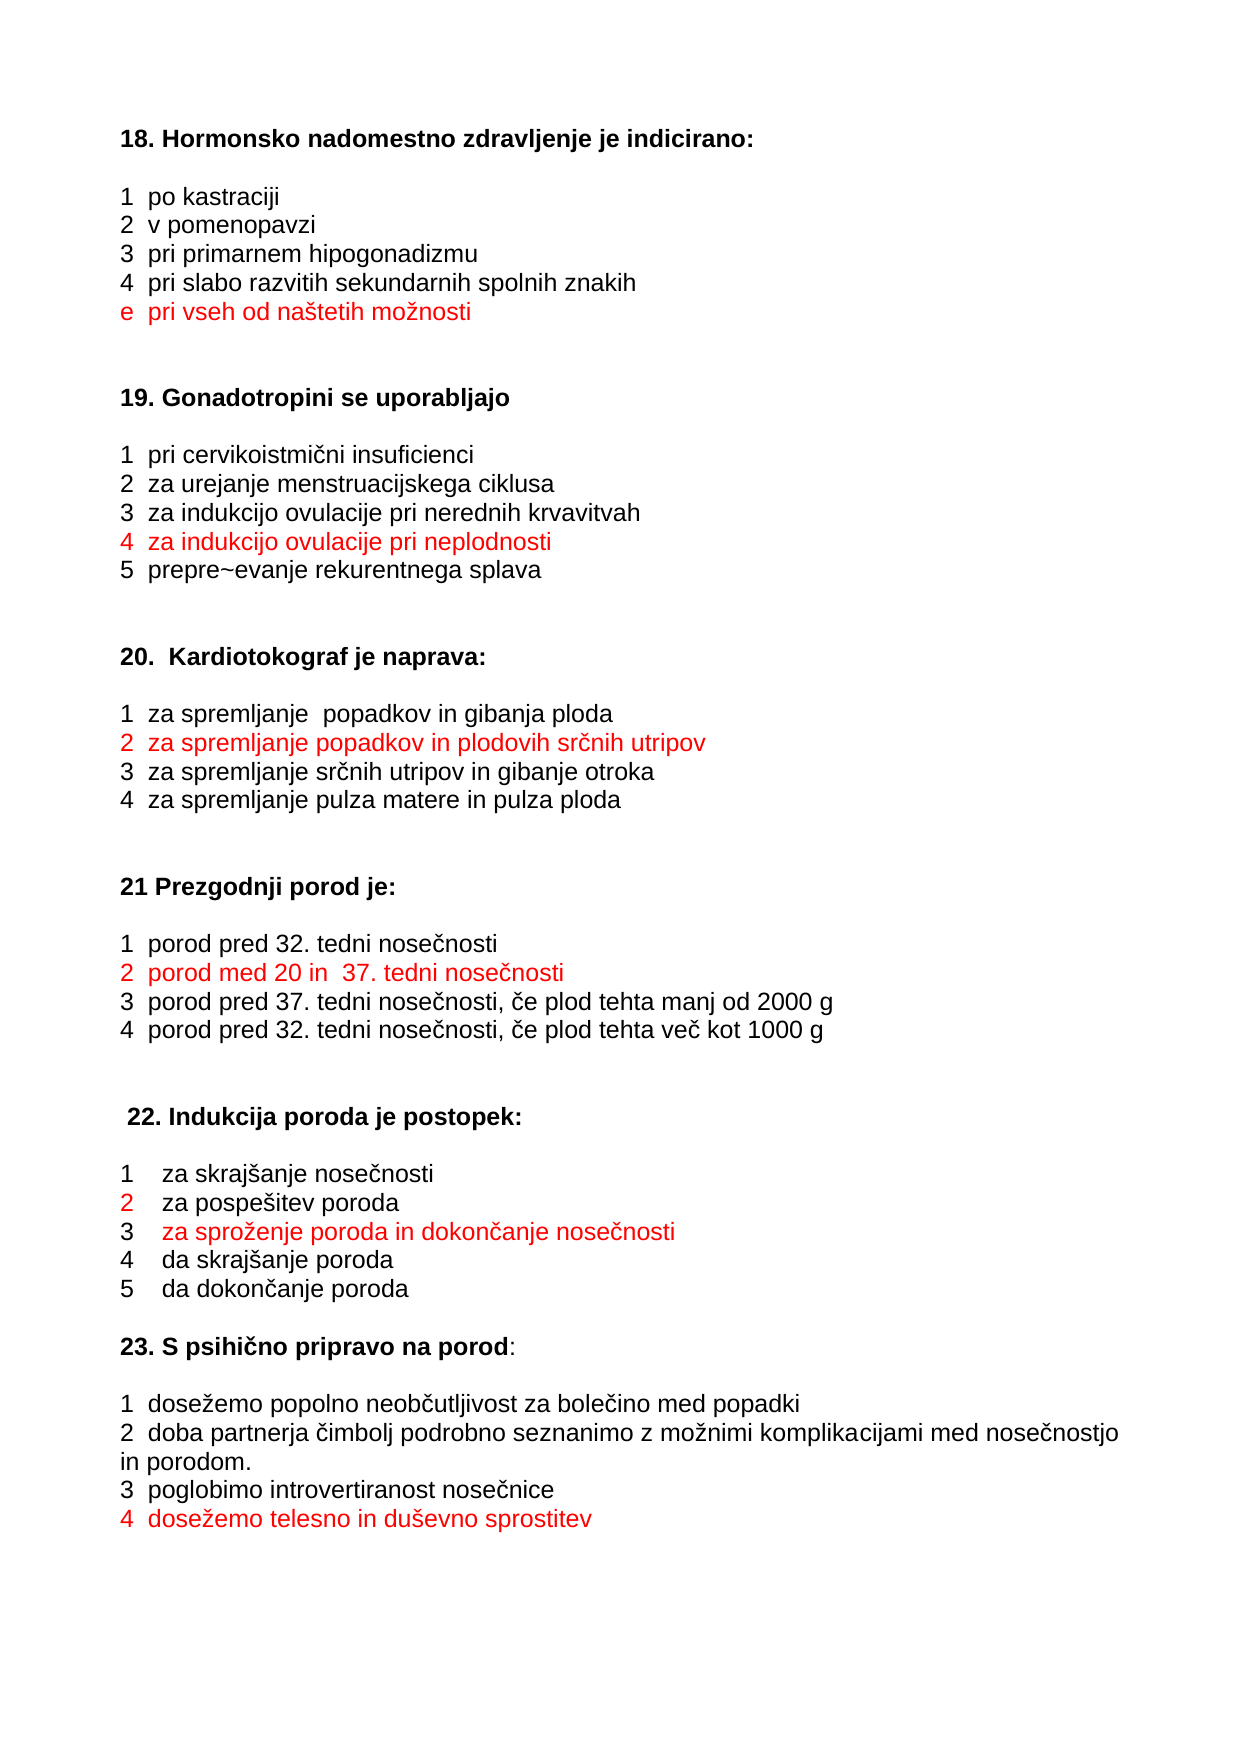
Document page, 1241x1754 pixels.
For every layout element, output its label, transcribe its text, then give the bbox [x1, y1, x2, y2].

text 4 dosežemo telesno in duševno sprostitev [120, 1504, 1120, 1533]
text 3 porod pred 37. tedni nosečnosti, če plod tehta manj od 2000 g [120, 987, 1120, 1015]
text 2 doba partnerja čimbolj podrobno seznanimo z možnimi komplika­cijami med nosečnostjo in porodom. [120, 1418, 1120, 1475]
text 21 Prezgodnji porod je: [120, 872, 1120, 900]
text 4 za spremljanje pulza matere in pulza ploda [120, 785, 1120, 814]
text 1 dosežemo popolno neobčutljivost za bolečino med popadki [120, 1389, 1120, 1418]
text 5 da dokončanje poroda [120, 1274, 1120, 1303]
text 18. Hormonsko nadomestno zdravljenje je indicirano: [120, 124, 1120, 153]
text 1 porod pred 32. tedni nosečnosti [120, 929, 1120, 958]
text 3 za spremljanje srčnih utripov in gibanje otroka [120, 757, 1120, 785]
text e pri vseh od naštetih možnosti [120, 297, 1120, 325]
text 2 porod med 20 in 37. tedni nosečnosti [120, 958, 1120, 987]
text 3 pri primarnem hipogonadizmu [120, 239, 1120, 268]
text 5 prepre~evanje rekurentnega splava [120, 555, 1120, 584]
text 3 za indukcijo ovulacije pri nerednih krvavitvah [120, 498, 1120, 527]
text 23. S psihično pripravo na porod: [120, 1332, 1120, 1360]
text 4 pri slabo razvitih sekundarnih spolnih znakih [120, 268, 1120, 297]
text 4 porod pred 32. tedni nosečnosti, če plod tehta več kot 1000 g [120, 1015, 1120, 1044]
text 2 za urejanje menstruacijskega ciklusa [120, 469, 1120, 498]
text 2 v pomenopavzi [120, 210, 1120, 239]
text 2 za spremljanje popadkov in plodovih srčnih utripov [120, 728, 1120, 757]
text 1 za spremljanje popadkov in gibanja ploda [120, 699, 1120, 728]
text 1 za skrajšanje nosečnosti [120, 1159, 1120, 1188]
text 2 za pospešitev poroda [120, 1188, 1120, 1217]
text 1 po kastraciji [120, 182, 1120, 210]
text 3 poglobimo introvertiranost nosečnice [120, 1475, 1120, 1504]
text 20. Kardiotokograf je naprava: [120, 642, 1120, 670]
text 1 pri cervikoistmični insuficienci [120, 440, 1120, 469]
text 3 za sproženje poroda in dokončanje nosečnosti [120, 1217, 1120, 1245]
text 4 da skrajšanje poroda [120, 1245, 1120, 1274]
text 22. Indukcija poroda je postopek: [120, 1102, 1120, 1130]
text 4 za indukcijo ovulacije pri neplodnosti [120, 527, 1120, 555]
text 19. Gonadotropini se uporabljajo [120, 383, 1120, 440]
